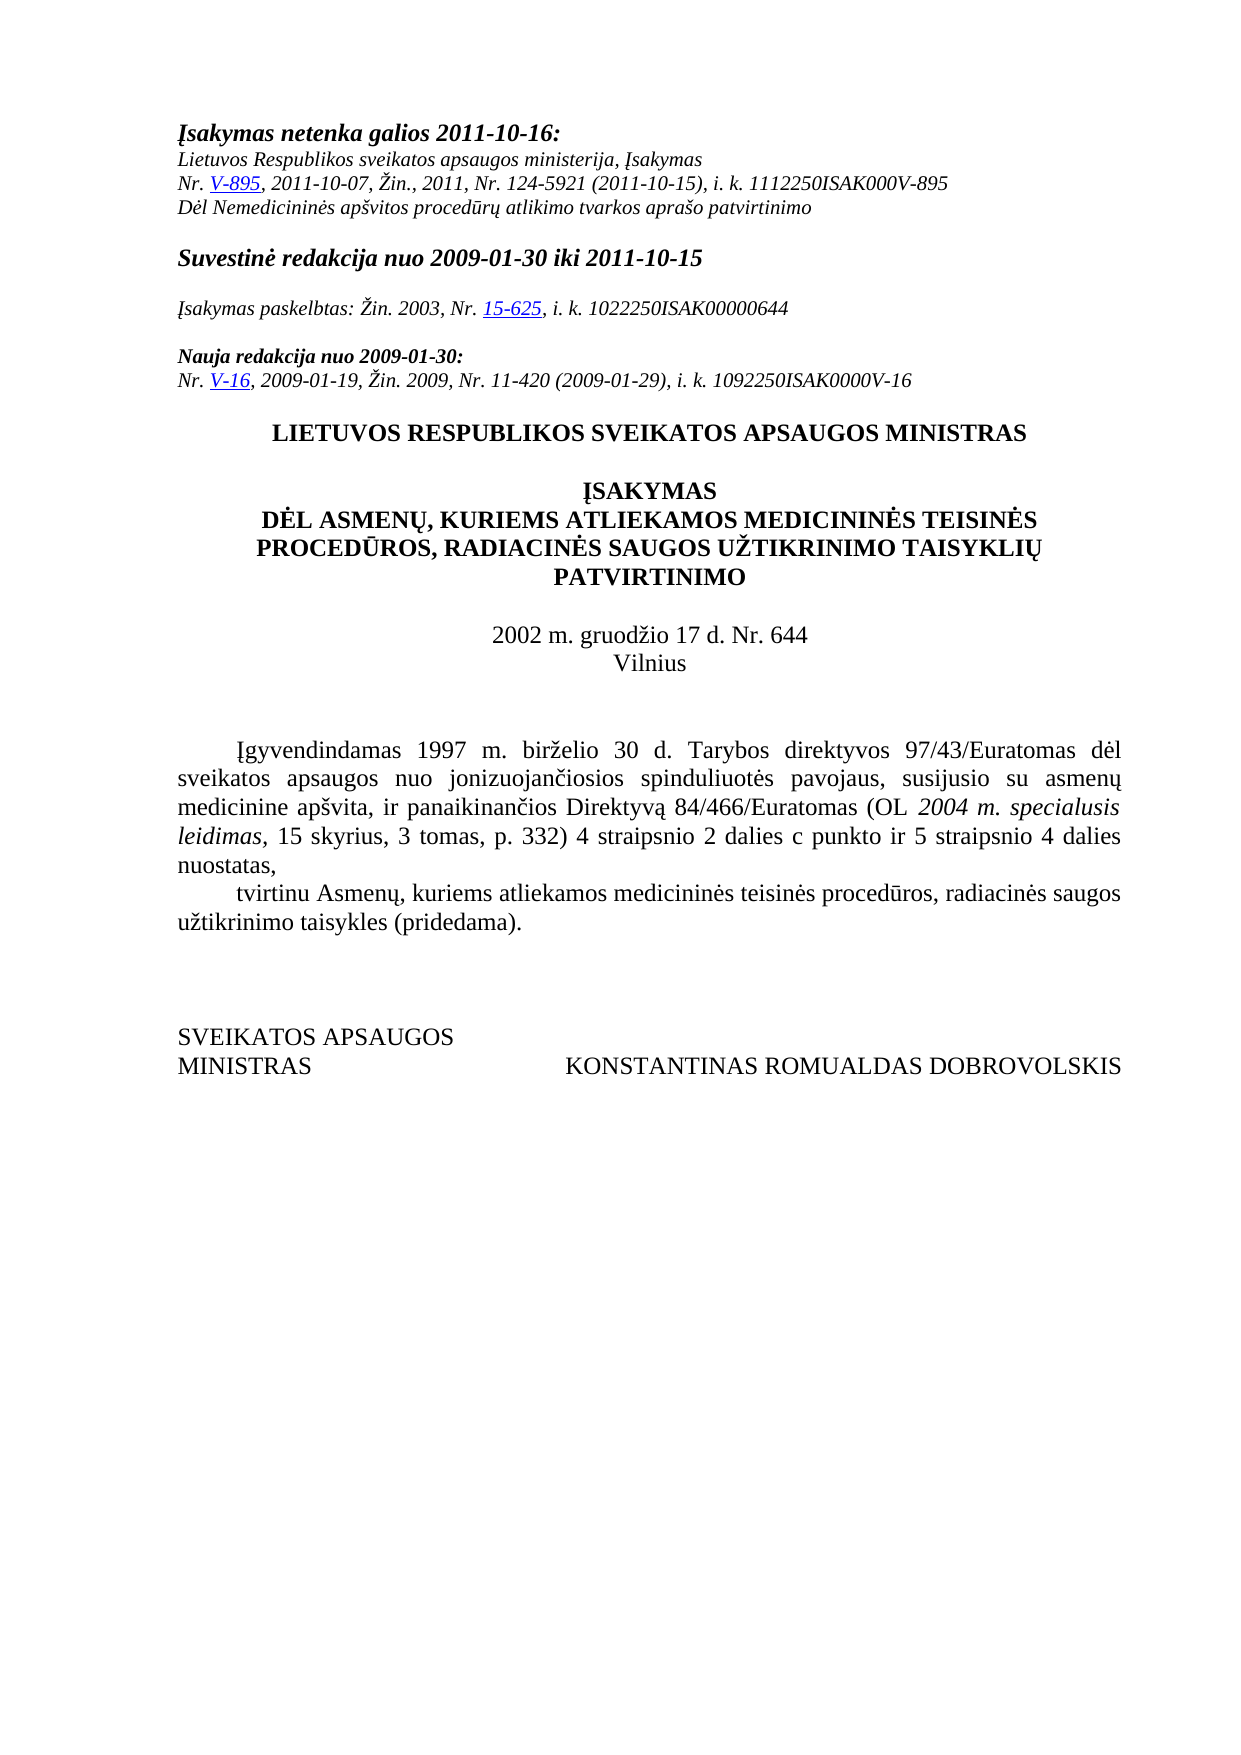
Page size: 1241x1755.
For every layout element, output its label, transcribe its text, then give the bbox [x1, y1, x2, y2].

text Dėl Nemedicininės apšvitos procedūrų atlikimo tvarkos aprašo patvirtinimo [177, 195, 1122, 219]
text 2002 m. gruodžio 17 d. Nr. 644 [177, 620, 1122, 648]
text Įsakymas paskelbtas: Žin. 2003, Nr. 15-625, i. k. 1022250ISAK00000644 [177, 296, 1122, 320]
text Sveikatos apsaugos [177, 1022, 1122, 1051]
text Vilnius [177, 648, 1122, 677]
text DĖL ASMENŲ, KURIEMS ATLIEKAMOS MEDICININĖS TEISINĖS PROCEDŪROS, RADIACINĖS SAUGOS UŽTIKRINIMO TAISYKLIŲ PATVIRTINIMO [177, 505, 1122, 591]
text Nauja redakcija nuo 2009-01-30: [177, 344, 1122, 368]
text ĮSAKYMAS [177, 476, 1122, 505]
text ministras Konstantinas Romualdas Dobrovolskis [177, 1051, 1122, 1080]
text tvirtinu Asmenų, kuriems atliekamos medicininės teisinės procedūros, radiacinės saugos užtikrinimo taisykles (pridedama). [177, 878, 1122, 936]
text Nr. V-16, 2009-01-19, Žin. 2009, Nr. 11-420 (2009-01-29), i. k. 1092250ISAK0000V-16 [177, 368, 1122, 392]
text Įsakymas netenka galios 2011-10-16: [177, 118, 1122, 147]
text Nr. V-895, 2011-10-07, Žin., 2011, Nr. 124-5921 (2011-10-15), i. k. 1112250ISAK000V-895 [177, 171, 1122, 195]
text Lietuvos Respublikos sveikatos apsaugos ministerija, Įsakymas [177, 147, 1122, 171]
text Suvestinė redakcija nuo 2009-01-30 iki 2011-10-15 [177, 243, 1122, 272]
text LIETUVOS RESPUBLIKOS SVEIKATOS APSAUGOS MINISTRAS [177, 418, 1122, 447]
text Įgyvendindamas 1997 m. birželio 30 d. Tarybos direktyvos 97/43/Euratomas dėl sveikatos apsaugos nuo jonizuojančiosios spinduliuotės pavojaus, susijusio su asmenų medicinine apšvita, ir panaikinančios Direktyvą 84/466/Euratomas (OL 2004 m. specialusis leidimas, 15 skyrius, 3 tomas, p. 332) 4 straipsnio 2 dalies c punkto ir 5 straipsnio 4 dalies nuostatas, [177, 735, 1122, 878]
